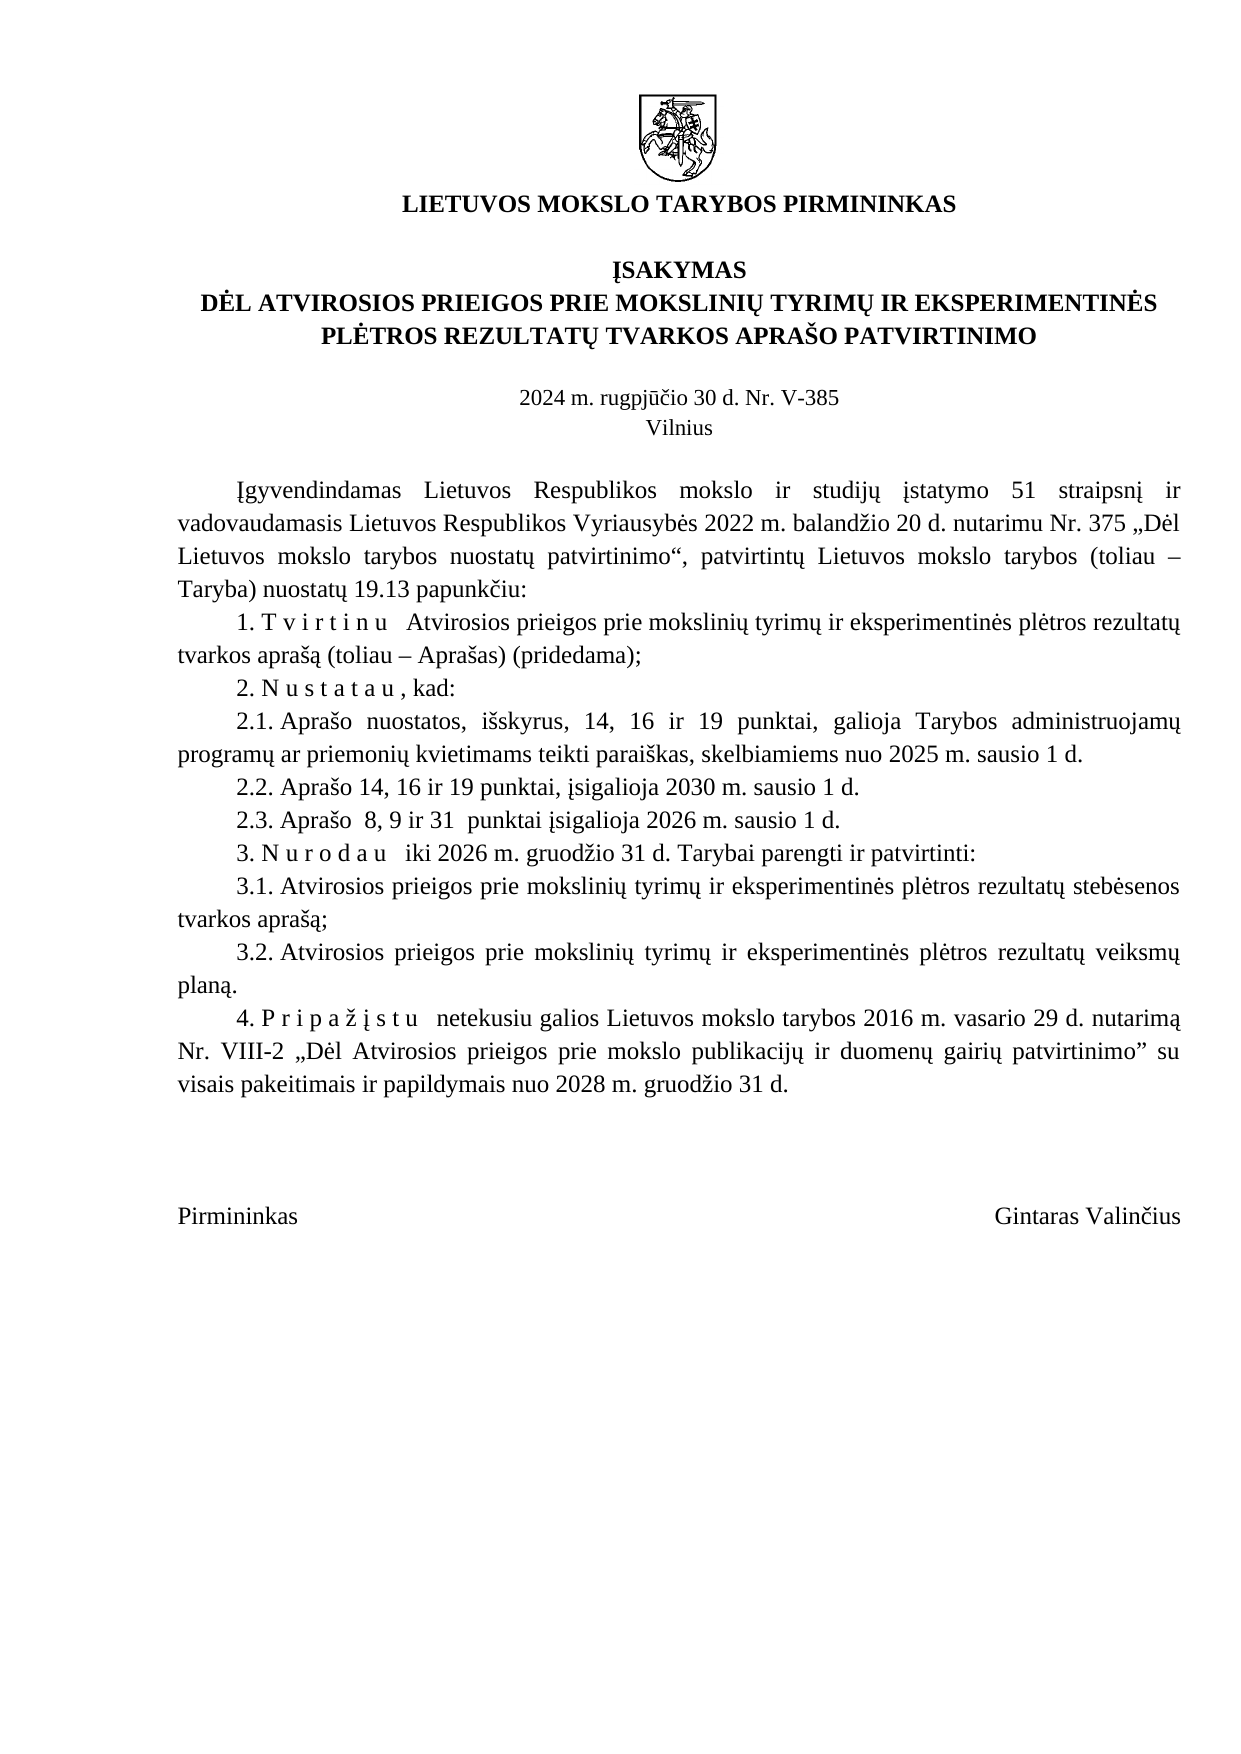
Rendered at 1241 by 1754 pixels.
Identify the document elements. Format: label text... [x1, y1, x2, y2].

text Vilnius [177, 414, 1181, 441]
text 3. N u r o d a u iki 2026 m. gruodžio 31 d. Tarybai parengti ir patvirtinti: [177, 838, 1181, 867]
text LIETUVOS MOKSLO TARYBOS PIRMININKAS [177, 189, 1181, 218]
text 2. N u s t a t a u , kad: [177, 673, 1181, 702]
text 3.1. Atvirosios prieigos prie mokslinių tyrimų ir eksperimentinės plėtros rezultatų stebėsenos tvarkos aprašą; [177, 871, 1181, 933]
text ĮSAKYMAS [177, 255, 1181, 284]
text 2.2. Aprašo 14, 16 ir 19 punktai, įsigalioja 2030 m. sausio 1 d. [177, 772, 1181, 801]
text Pirmininkas Gintaras Valinčius [177, 1201, 1181, 1230]
text DĖL ATVIROSIOS PRIEIGOS PRIE MOKSLINIŲ TYRIMŲ IR EKSPERIMENTINĖS PLĖTROS REZULTATŲ TVARKOS APRAŠO PATVIRTINIMO [177, 288, 1181, 350]
text 3.2. Atvirosios prieigos prie mokslinių tyrimų ir eksperimentinės plėtros rezultatų veiksmų planą. [177, 937, 1181, 999]
text 1. T v i r t i n u Atvirosios prieigos prie mokslinių tyrimų ir eksperimentinės plėtros rezultatų tvarkos aprašą (toliau – Aprašas) (pridedama); [177, 607, 1181, 669]
text Įgyvendindamas Lietuvos Respublikos mokslo ir studijų įstatymo 51 straipsnį ir vadovaudamasis Lietuvos Respublikos Vyriausybės 2022 m. balandžio 20 d. nutarimu Nr. 375 „Dėl Lietuvos mokslo tarybos nuostatų patvirtinimo“, patvirtintų Lietuvos mokslo tarybos (toliau – Taryba) nuostatų 19.13 papunkčiu: [177, 475, 1181, 603]
text 4. P r i p a ž į s t u netekusiu galios Lietuvos mokslo tarybos 2016 m. vasario 29 d. nutarimą Nr. VIII-2 „Dėl Atvirosios prieigos prie mokslo publikacijų ir duomenų gairių patvirtinimo” su visais pakeitimais ir papildymais nuo 2028 m. gruodžio 31 d. [177, 1003, 1181, 1098]
text 2.1. Aprašo nuostatos, išskyrus, 14, 16 ir 19 punktai, galioja Tarybos administruojamų programų ar priemonių kvietimams teikti paraiškas, skelbiamiems nuo 2025 m. sausio 1 d. [177, 706, 1181, 768]
text 2024 m. rugpjūčio 30 d. Nr. V-385 [177, 384, 1181, 411]
text 2.3. Aprašo 8, 9 ir 31 punktai įsigalioja 2026 m. sausio 1 d. [177, 805, 1181, 834]
